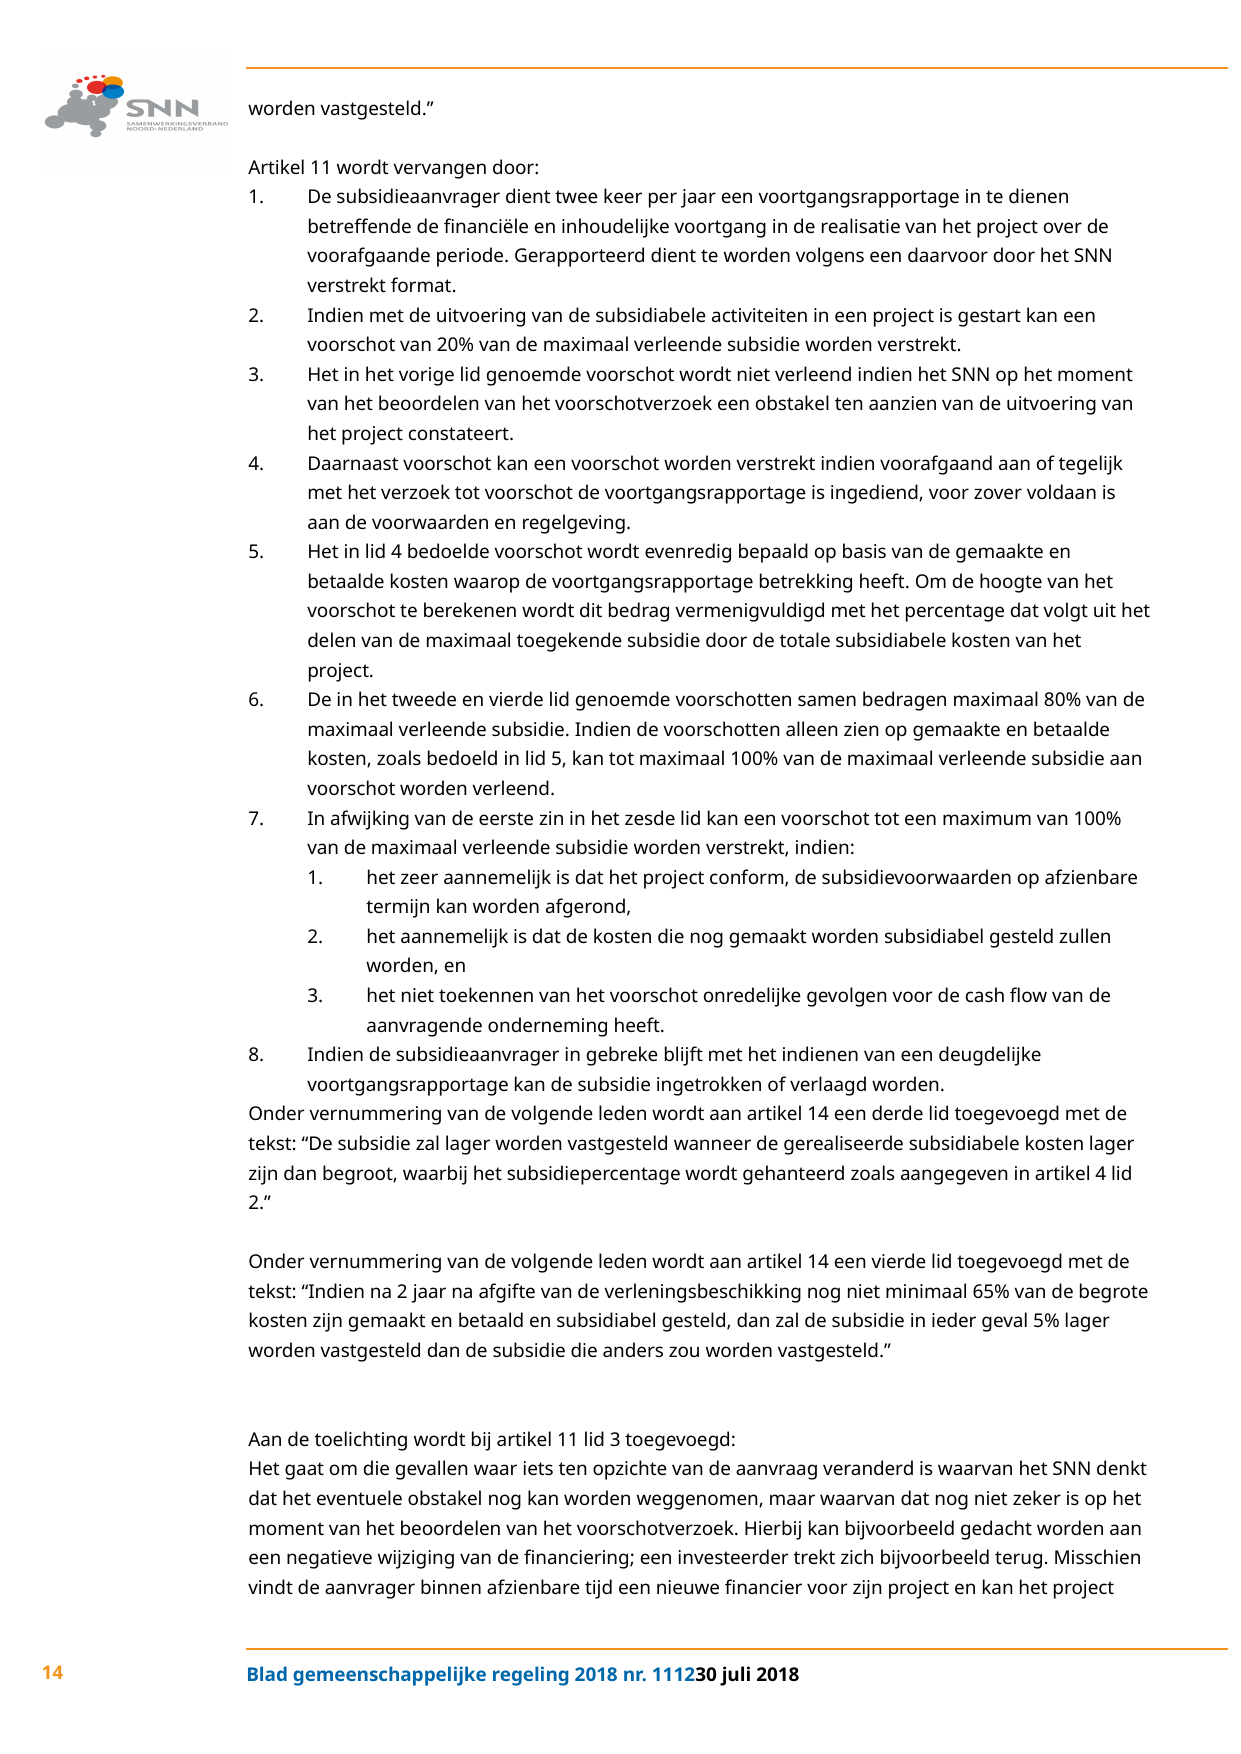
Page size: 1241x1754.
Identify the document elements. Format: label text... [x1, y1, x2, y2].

text Artikel 11 wordt vervangen door: [248, 154, 1152, 180]
list Het in het vorige lid genoemde voorschot wordt niet verleend indien het SNN op het moment van het beoordelen van het voorschotverzoek een obstakel ten aanzien van de uitvoering van het project constateert. [248, 361, 1152, 446]
list het zeer aannemelijk is dat het project conform, de subsidievoorwaarden op afzienbare termijn kan worden afgerond, [307, 864, 1152, 919]
list In afwijking van de eerste zin in het zesde lid kan een voorschot tot een maximum van 100% van de maximaal verleende subsidie worden verstrekt, indien: [248, 805, 1152, 860]
list het niet toekennen van het voorschot onredelijke gevolgen voor de cash flow van de aanvragende onderneming heeft. [307, 982, 1152, 1038]
list Indien met de uitvoering van de subsidiabele activiteiten in een project is gestart kan een voorschot van 20% van de maximaal verleende subsidie worden verstrekt. [248, 302, 1152, 357]
list het aannemelijk is dat de kosten die nog gemaakt worden subsidiabel gesteld zullen worden, en [307, 923, 1152, 978]
list Indien de subsidieaanvrager in gebreke blijft met het indienen van een deugdelijke voortgangsrapportage kan de subsidie ingetrokken of verlaagd worden. [248, 1041, 1152, 1097]
list De in het tweede en vierde lid genoemde voorschotten samen bedragen maximaal 80% van de maximaal verleende subsidie. Indien de voorschotten alleen zien op gemaakte en betaalde kosten, zoals bedoeld in lid 5, kan tot maximaal 100% van de maximaal verleende subsidie aan voorschot worden verleend. [248, 686, 1152, 801]
text Onder vernummering van de volgende leden wordt aan artikel 14 een derde lid toegevoegd met de tekst: “De subsidie zal lager worden vastgesteld wanneer de gerealiseerde subsidiabele kosten lager zijn dan begroot, waarbij het subsidiepercentage wordt gehanteerd zoals aangegeven in artikel 4 lid 2.” [248, 1101, 1152, 1215]
text Onder vernummering van de volgende leden wordt aan artikel 14 een vierde lid toegevoegd met de tekst: “Indien na 2 jaar na afgifte van de verleningsbeschikking nog niet minimaal 65% van de begrote kosten zijn gemaakt en betaald en subsidiabel gesteld, dan zal de subsidie in ieder geval 5% lager worden vastgesteld dan de subsidie die anders zou worden vastgesteld.” [248, 1248, 1152, 1363]
text Aan de toelichting wordt bij artikel 11 lid 3 toegevoegd: [248, 1426, 1152, 1452]
list Daarnaast voorschot kan een voorschot worden verstrekt indien voorafgaand aan of tegelijk met het verzoek tot voorschot de voortgangsrapportage is ingediend, voor zover voldaan is aan de voorwaarden en regelgeving. [248, 450, 1152, 535]
list De subsidieaanvrager dient twee keer per jaar een voortgangsrapportage in te dienen betreffende de financiële en inhoudelijke voortgang in de realisatie van het project over de voorafgaande periode. Gerapporteerd dient te worden volgens een daarvoor door het SNN verstrekt format. [248, 183, 1152, 298]
text Het gaat om die gevallen waar iets ten opzichte van de aanvraag veranderd is waarvan het SNN denkt dat het eventuele obstakel nog kan worden weggenomen, maar waarvan dat nog niet zeker is op het moment van het beoordelen van het voorschotverzoek. Hierbij kan bijvoorbeeld gedacht worden aan een negatieve wijziging van de financiering; een investeerder trekt zich bijvoorbeeld terug. Misschien vindt de aanvrager binnen afzienbare tijd een nieuwe financier voor zijn project en kan het project [248, 1456, 1152, 1600]
picture [41, 47, 231, 172]
list Het in lid 4 bedoelde voorschot wordt evenredig bepaald op basis van de gemaakte en betaalde kosten waarop de voortgangsrapportage betrekking heeft. Om de hoogte van het voorschot te berekenen wordt dit bedrag vermenigvuldigd met het percentage dat volgt uit het delen van de maximaal toegekende subsidie door de totale subsidiabele kosten van het project. [248, 538, 1152, 683]
text worden vastgesteld.” [248, 95, 1152, 121]
